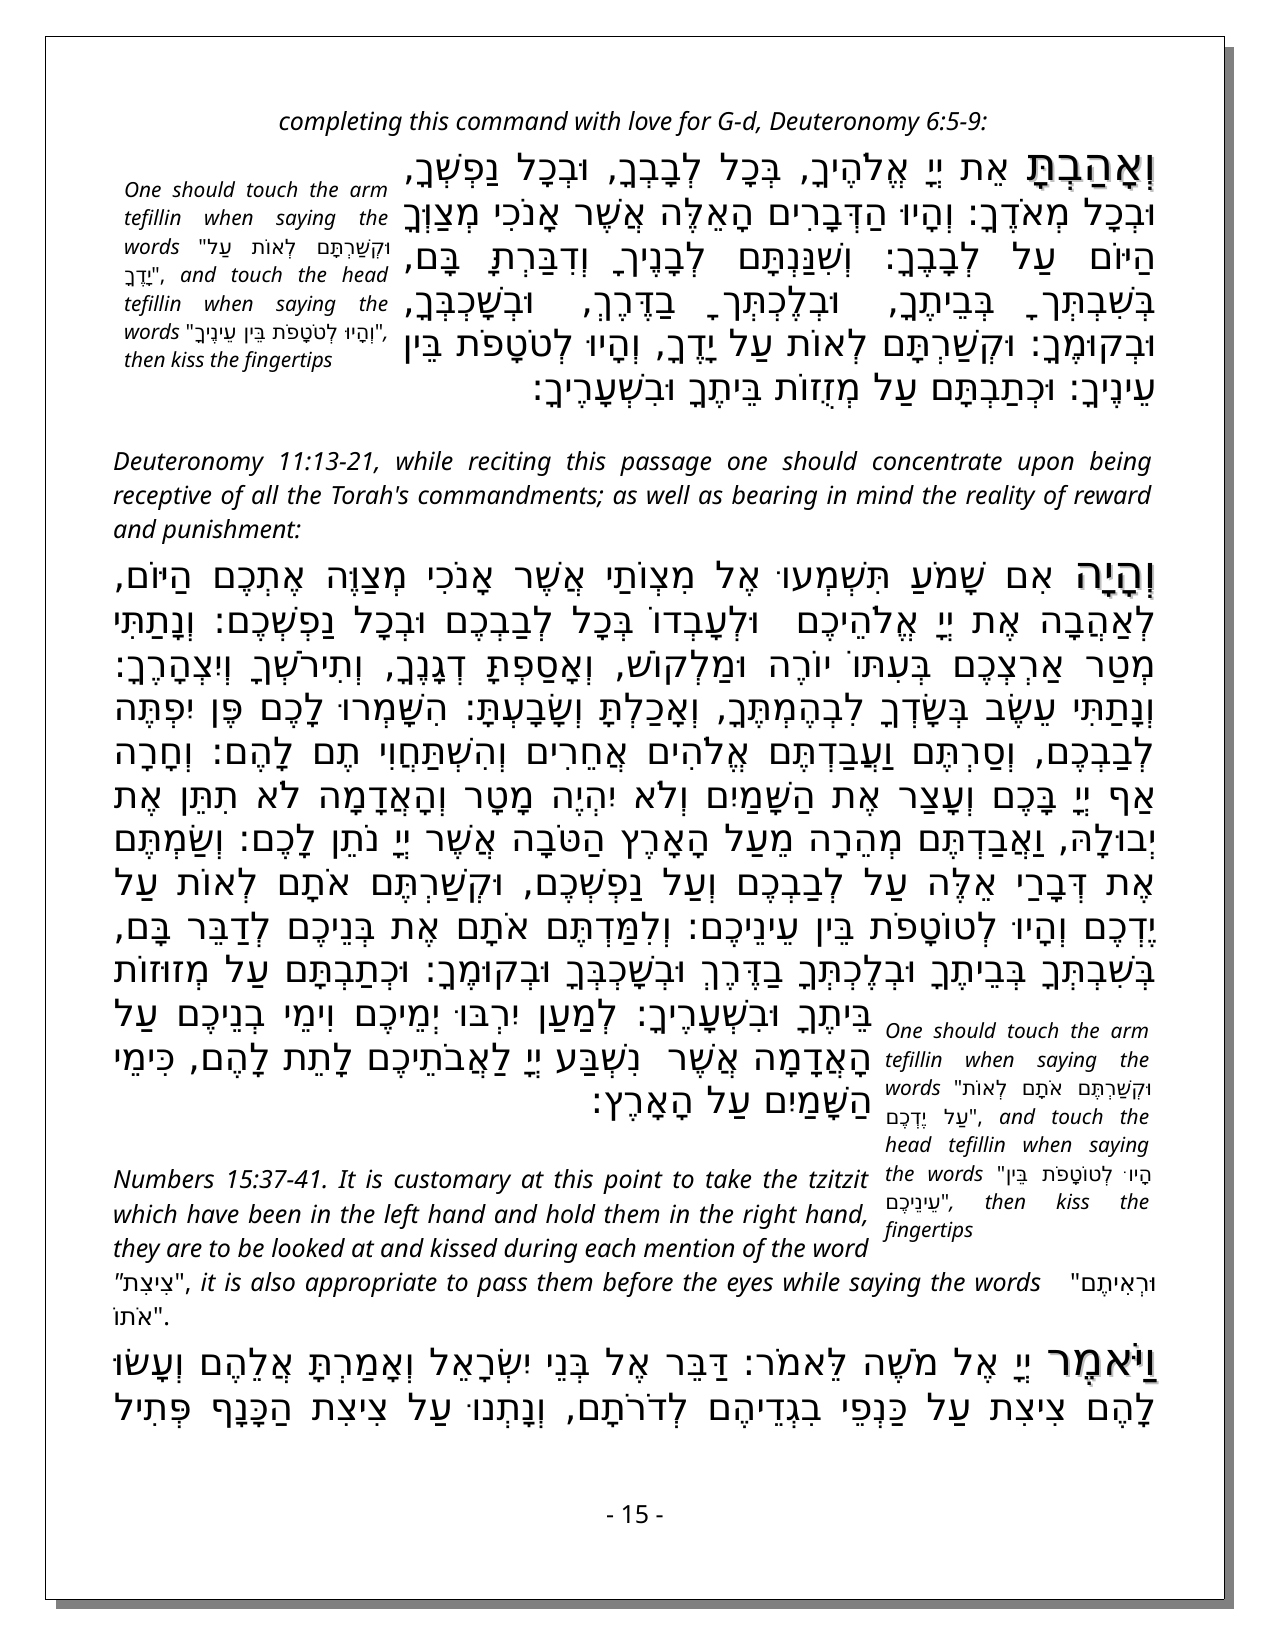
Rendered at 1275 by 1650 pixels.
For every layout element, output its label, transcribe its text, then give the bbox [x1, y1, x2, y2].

text Numbers 15:37-41. It is customary at this point to take the tzitzit which have been in the left hand and hold them in the right hand, they are to be looked at and kissed during each mention of the word "צִיצִת", it is also appropriate to pass them before the eyes while saying the words "וּרְאִיתֶם אֹתוֹ". [113, 1162, 1156, 1332]
text Deuteronomy 11:13-21, while reciting this passage one should concentrate upon being receptive of all the Torah's commandments; as well as bearing in mind the reality of reward and punishment: [113, 443, 1156, 545]
text completing this command with love for G-d, Deuteronomy 6:5-9: [113, 103, 1156, 138]
text One should touch the arm tefillin when saying the words "וּקְשַׁרְתָּם לְאוֹת עַל יָדֶךָ", and touch the head tefillin when saying the words "וְהָיוּ לְטֹטָפֹת בֵּין עֵינֶיךָ", then kiss the fingertips [124, 175, 391, 374]
text וְהָיָה אִם שָׁמֹעַ תִּשְׁמְעוּ אֶל מִצְוֹתַי אֲשֶׁר אָנֹכִי מְצַוֶּה אֶתְכֶם הַיּוֹם, לְאַהֲבָה אֶת יְיָ אֱלֹהֵיכֶם וּלְעָבְדוֹ בְּכָל לְבַבְכֶם וּבְכָל נַפְשְׁכֶם: וְנָתַתִּי מְטַר אַרְצְכֶם בְּעִתּוֹ יוֹרֶה וּמַלְקוֹשׁ, וְאָסַפְתָּ דְגָנֶךָ, וְתִירֹשְׁךָ וְיִצְהָרֶךָ: וְנָתַתִּי עֵשֶׂב בְּשָׂדְךָ לִבְהֶמְתֶּךָ, וְאָכַלְתָּ וְשָׂבָעְתָּ: הִשָּׁמְרוּ לָכֶם פֶּן יִפְתֶּה לְבַבְכֶם, וְסַרְתֶּם וַעֲבַדְתֶּם אֱלֹהִים אֲחֵרִים וְהִשְׁתַּחֲוִי תֶם לָהֶם: וְחָרָה אַף יְיָ בָּכֶם וְעָצַר אֶת הַשָּׁמַיִם וְלֹא יִהְיֶה מָטָר וְהָאֲדָמָה לֹא תִתֵּן אֶת יְבוּלָהּ, וַאֲבַדְתֶּם מְהֵרָה מֵעַל הָאָרֶץ הַטֹּבָה אֲשֶׁר יְיָ נֹתֵן לָכֶם: וְשַׂמְתֶּם אֶת דְּבָרַי אֵלֶּה עַל לְבַבְכֶם וְעַל נַפְשְׁכֶם, וּקְשַׁרְתֶּם אֹתָם לְאוֹת עַל יֶדְכֶם וְהָיוּ לְטוֹטָפֹת בֵּין עֵינֵיכֶם: וְלִמַּדְתֶּם אֹתָם אֶת בְּנֵיכֶם לְדַבֵּר בָּם, בְּשִׁבְתְּךָ בְּבֵיתֶךָ וּבְלֶכְתְּךָ בַדֶּרֶךְ וּבְשָׁכְבְּךָ וּבְקוּמֶךָ: וּכְתַבְתָּם עַל מְזוּזוֹת בֵּיתֶךָ וּבִשְׁעָרֶיךָ: לְמַעַן יִרְבּוּ יְמֵיכֶם וִימֵי בְנֵיכֶם עַל הָאֲדָמָה אֲשֶׁר נִשְׁבַּע יְיָ לַאֲבֹתֵיכֶם לָתֵת לָהֶם, כִּימֵי הַשָּׁמַיִם עַל הָאָרֶץ: [113, 545, 1156, 1122]
text One should touch the arm tefillin when saying the words "וּקְשַׁרְתֶּם אֹתָם לְאוֹת עַל יֶדְכֶם", and touch the head tefillin when saying the words "הָיוּ לְטוֹטָפֹת בֵּין עֵינֵיכֶם", then kiss the fingertips [885, 1017, 1152, 1244]
text וַיֹּאמֶר יְיָ אֶל מֹשֶׁה לֵּאמֹר: דַּבֵּר אֶל בְּנֵי יִשְׂרָאֵל וְאָמַרְתָּ אֲלֵהֶם וְעָשׂוּ לָהֶם צִיצִת עַל כַּנְפֵי בִגְדֵיהֶם לְדֹרֹתָם, וְנָתְנוּ עַל צִיצִת הַכָּנָף פְּתִיל [113, 1332, 1156, 1429]
text וְאָהַבְתָּ אֵת יְיָ אֱלֹהֶיךָ, בְּכָל לְבָבְךָ, וּבְכָל נַפְשְׁךָ, וּבְכָל מְאֹדֶךָ: וְהָיוּ הַדְּבָרִים הָאֵלֶּה אֲשֶׁר אָנֹכִי מְצַוְּךָ הַיּוֹם עַל לְבָבֶךָ: וְשִׁנַּנְתָּם לְבָנֶיךָ וְדִבַּרְתָּ בָּם, בְּשִׁבְתְּךָ בְּבֵיתֶךָ, וּבְלֶכְתְּךָ בַדֶּרֶךְ, וּבְשָׁכְבְּךָ, וּבְקוּמֶךָ: וּקְשַׁרְתָּם לְאוֹת עַל יָדֶךָ, וְהָיוּ לְטֹטָפֹת בֵּין עֵינֶיךָ: וּכְתַבְתָּם עַל מְזֻזוֹת בֵּיתֶךָ וּבִשְׁעָרֶיךָ: [113, 138, 1156, 409]
